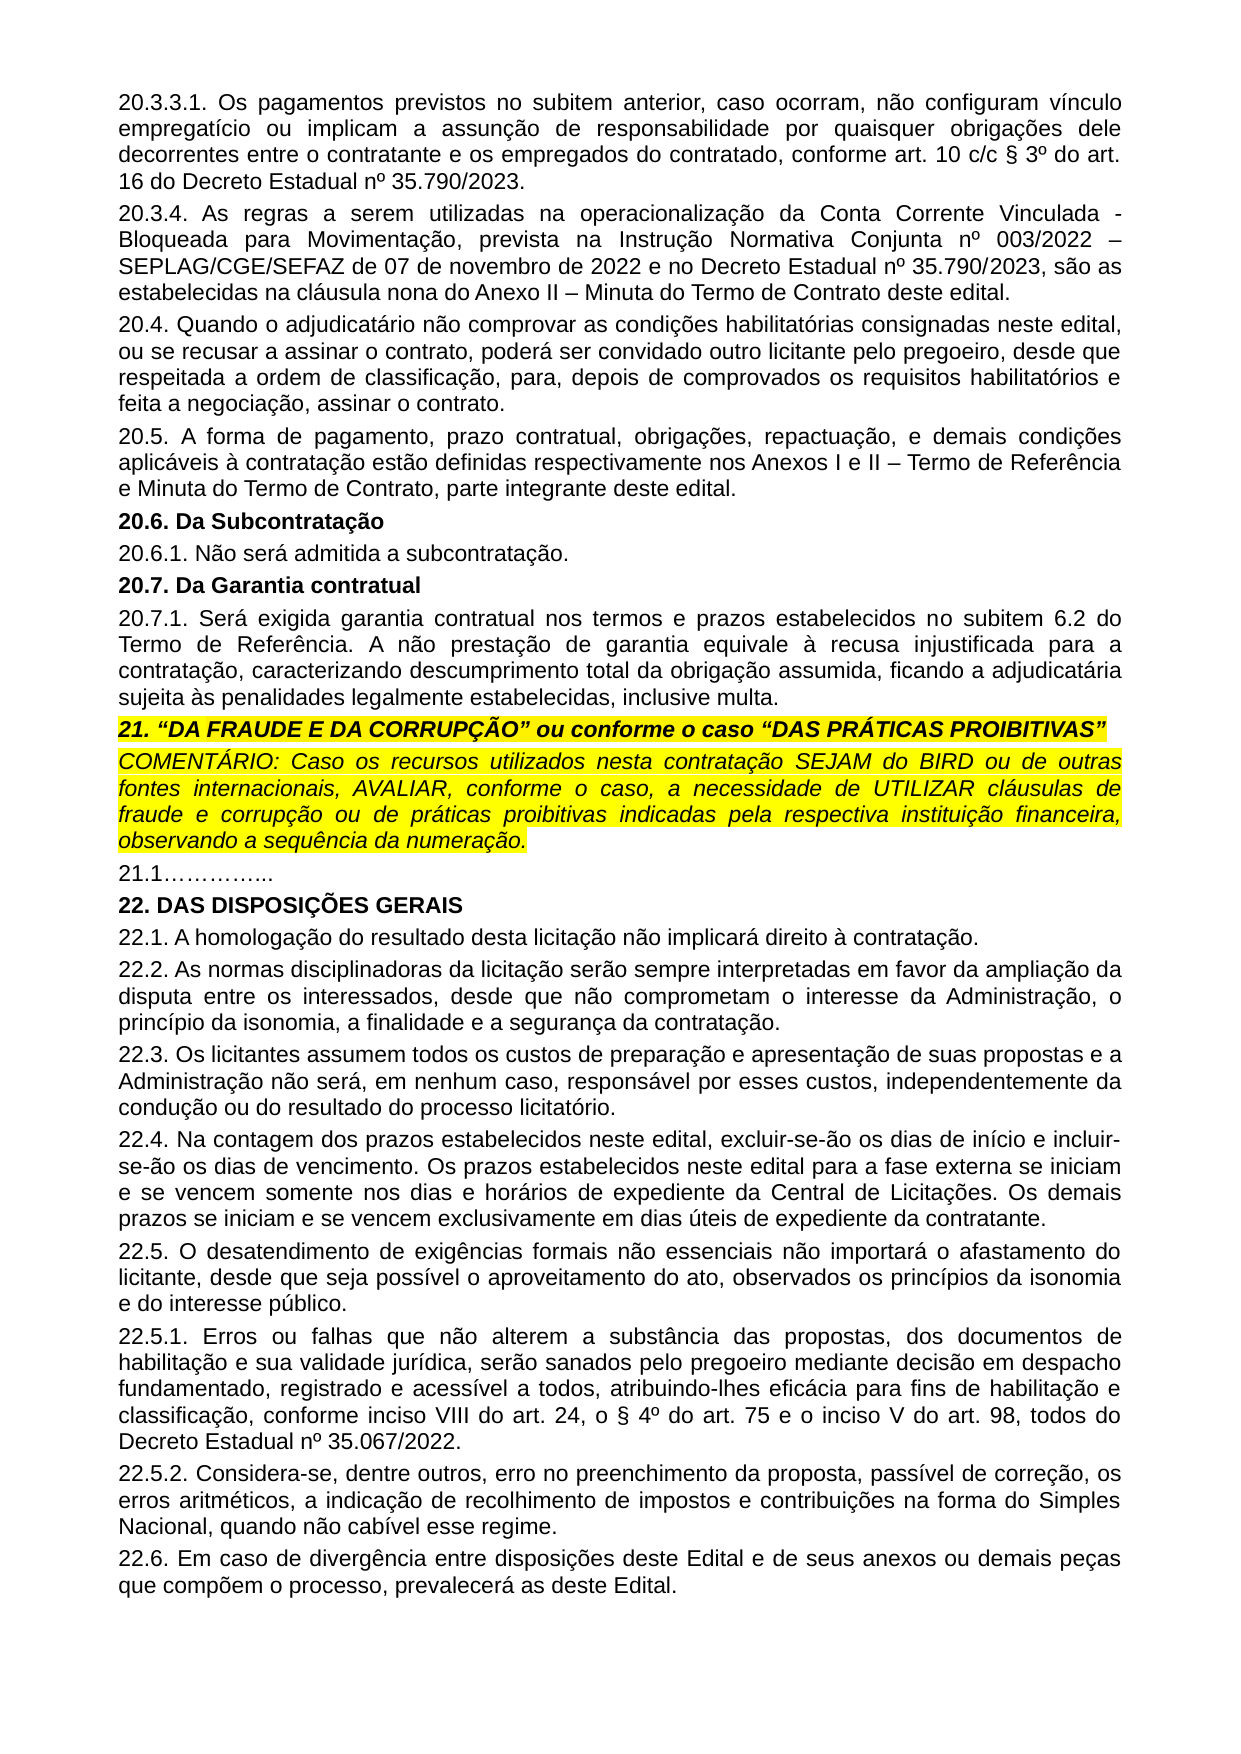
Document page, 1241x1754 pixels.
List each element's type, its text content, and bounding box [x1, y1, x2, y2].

text 22. DAS DISPOSIÇÕES GERAIS [118, 892, 1122, 918]
text 20.6.1. Não será admitida a subcontratação. [118, 540, 1122, 566]
text 20.3.3.1. Os pagamentos previstos no subitem anterior, caso ocorram, não configuram vínculo empregatício ou implicam a assunção de responsabilidade por quaisquer obrigações dele decorrentes entre o contratante e os empregados do contratado, conforme art. 10 c/c § 3º do art. 16 do Decreto Estadual nº 35.790/2023. [118, 88, 1122, 194]
text 22.2. As normas disciplinadoras da licitação serão sempre interpretadas em favor da ampliação da disputa entre os interessados, desde que não comprometam o interesse da Administração, o princípio da isonomia, a finalidade e a segurança da contratação. [118, 956, 1122, 1035]
text 20.7.1. Será exigida garantia contratual nos termos e prazos estabelecidos no subitem 6.2 do Termo de Referência. A não prestação de garantia equivale à recusa injustificada para a contratação, caracterizando descumprimento total da obrigação assumida, ficando a adjudicatária sujeita às penalidades legalmente estabelecidas, inclusive multa. [118, 604, 1122, 710]
text 20.7. Da Garantia contratual [118, 572, 1122, 598]
text 22.1. A homologação do resultado desta licitação não implicará direito à contratação. [118, 924, 1122, 950]
text 20.4. Quando o adjudicatário não comprovar as condições habilitatórias consignadas neste edital, ou se recusar a assinar o contrato, poderá ser convidado outro licitante pelo pregoeiro, desde que respeitada a ordem de classificação, para, depois de comprovados os requisitos habilitatórios e feita a negociação, assinar o contrato. [118, 311, 1122, 417]
text 22.5.1. Erros ou falhas que não alterem a substância das propostas, dos documentos de habilitação e sua validade jurídica, serão sanados pelo pregoeiro mediante decisão em despacho fundamentado, registrado e acessível a todos, atribuindo-lhes eficácia para fins de habilitação e classificação, conforme inciso VIII do art. 24, o § 4º do art. 75 e o inciso V do art. 98, todos do Decreto Estadual nº 35.067/2022. [118, 1323, 1122, 1454]
text 20.3.4. As regras a serem utilizadas na operacionalização da Conta Corrente Vinculada - Bloqueada para Movimentação, prevista na Instrução Normativa Conjunta nº 003/2022 – SEPLAG/CGE/SEFAZ de 07 de novembro de 2022 e no Decreto Estadual nº 35.790/2023, são as estabelecidas na cláusula nona do Anexo II – Minuta do Termo de Contrato deste edital. [118, 200, 1122, 305]
text 22.4. Na contagem dos prazos estabelecidos neste edital, excluir-se-ão os dias de início e incluir-se-ão os dias de vencimento. Os prazos estabelecidos neste edital para a fase externa se iniciam e se vencem somente nos dias e horários de expediente da Central de Licitações. Os demais prazos se iniciam e se vencem exclusivamente em dias úteis de expediente da contratante. [118, 1126, 1122, 1232]
text 21.1…………... [118, 859, 1122, 886]
text 21. “DA FRAUDE E DA CORRUPÇÃO” ou conforme o caso “DAS PRÁTICAS PROIBITIVAS” [118, 716, 1122, 742]
text COMENTÁRIO: Caso os recursos utilizados nesta contratação SEJAM do BIRD ou de outras fontes internacionais, AVALIAR, conforme o caso, a necessidade de UTILIZAR cláusulas de fraude e corrupção ou de práticas proibitivas indicadas pela respectiva instituição financeira, observando a sequência da numeração. [118, 748, 1122, 853]
text 20.5. A forma de pagamento, prazo contratual, obrigações, repactuação, e demais condições aplicáveis à contratação estão definidas respectivamente nos Anexos I e II – Termo de Referência e Minuta do Termo de Contrato, parte integrante deste edital. [118, 423, 1122, 502]
text 22.5. O desatendimento de exigências formais não essenciais não importará o afastamento do licitante, desde que seja possível o aproveitamento do ato, observados os princípios da isonomia e do interesse público. [118, 1238, 1122, 1317]
text 22.6. Em caso de divergência entre disposições deste Edital e de seus anexos ou demais peças que compõem o processo, prevalecerá as deste Edital. [118, 1545, 1122, 1598]
text 22.5.2. Considera-se, dentre outros, erro no preenchimento da proposta, passível de correção, os erros aritméticos, a indicação de recolhimento de impostos e contribuições na forma do Simples Nacional, quando não cabível esse regime. [118, 1460, 1122, 1539]
text 22.3. Os licitantes assumem todos os custos de preparação e apresentação de suas propostas e a Administração não será, em nenhum caso, responsável por esses custos, independentemente da condução ou do resultado do processo licitatório. [118, 1041, 1122, 1120]
text 20.6. Da Subcontratação [118, 508, 1122, 534]
